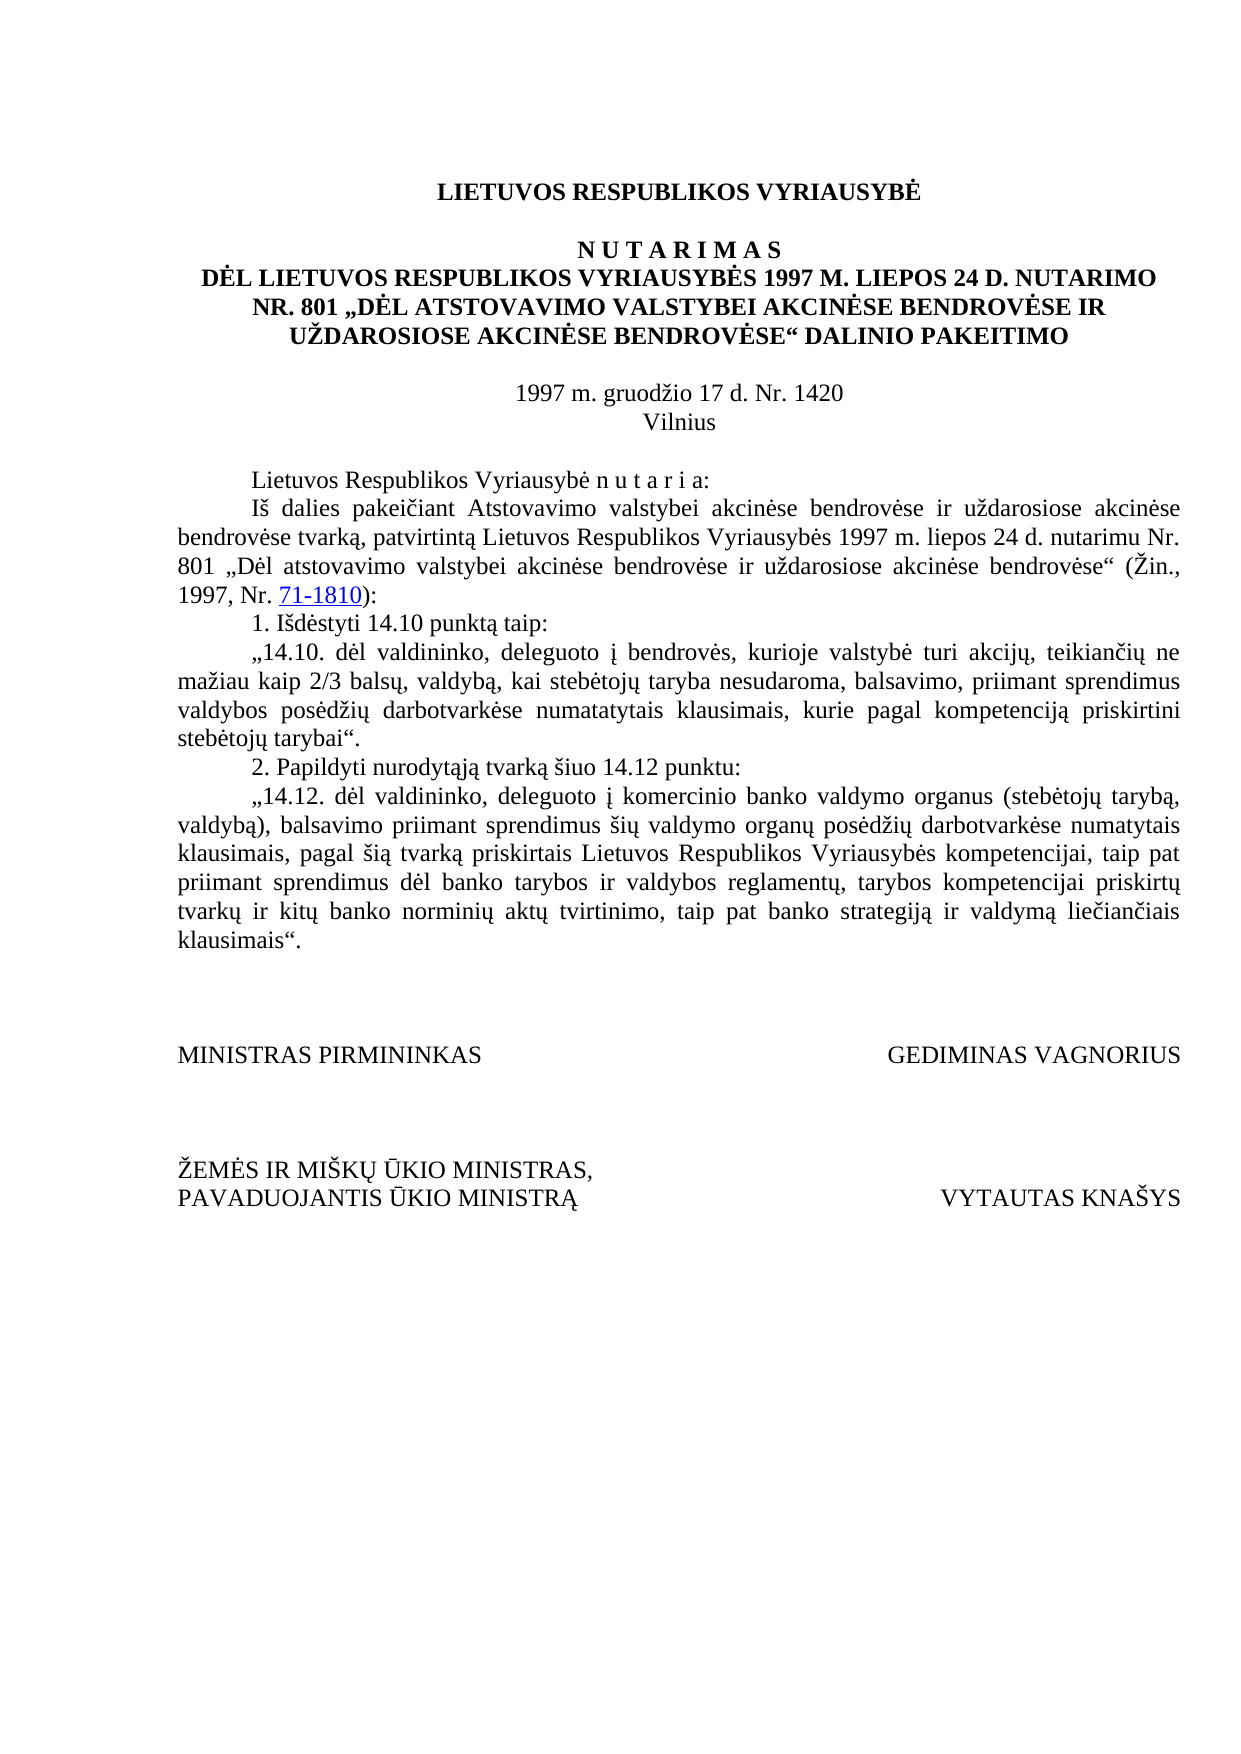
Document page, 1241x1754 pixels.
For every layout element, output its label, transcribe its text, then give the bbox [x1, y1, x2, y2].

text Žemės ir miškų ūkio ministras, [177, 1155, 1181, 1183]
text pavaduojantis ūkio ministrą Vytautas Knašys [177, 1183, 1181, 1212]
text 2. Papildyti nurodytąją tvarką šiuo 14.12 punktu: [177, 752, 1181, 781]
text LIETUVOS RESPUBLIKOS VYRIAUSYBĖ [177, 177, 1181, 206]
text DĖL LIETUVOS RESPUBLIKOS VYRIAUSYBĖS 1997 M. LIEPOS 24 D. NUTARIMO NR. 801 „DĖL ATSTOVAVIMO VALSTYBEI AKCINĖSE BENDROVĖSE IR UŽDAROSIOSE AKCINĖSE BENDROVĖSE“ DALINIO PAKEITIMO [177, 263, 1181, 350]
text Iš dalies pakeičiant Atstovavimo valstybei akcinėse bendrovėse ir uždarosiose akcinėse bendrovėse tvarką, patvirtintą Lietuvos Respublikos Vyriausybės 1997 m. liepos 24 d. nutarimu Nr. 801 „Dėl atstovavimo valstybei akcinėse bendrovėse ir uždarosiose akcinėse bendrovėse“ (Žin., 1997, Nr. 71-1810): [177, 493, 1181, 608]
text „14.10. dėl valdininko, deleguoto į bendrovės, kurioje valstybė turi akcijų, teikiančių ne mažiau kaip 2/3 balsų, valdybą, kai stebėtojų taryba nesudaroma, balsavimo, priimant sprendimus valdybos posėdžių darbotvarkėse numatatytais klausimais, kurie pagal kompetenciją priskirtini stebėtojų tarybai“. [177, 637, 1181, 752]
text 1. Išdėstyti 14.10 punktą taip: [177, 608, 1181, 637]
text „14.12. dėl valdininko, deleguoto į komercinio banko valdymo organus (stebėtojų tarybą, valdybą), balsavimo priimant sprendimus šių valdymo organų posėdžių darbotvarkėse numatytais klausimais, pagal šią tvarką priskirtais Lietuvos Respublikos Vyriausybės kompetencijai, taip pat priimant sprendimus dėl banko tarybos ir valdybos reglamentų, tarybos kompetencijai priskirtų tvarkų ir kitų banko norminių aktų tvirtinimo, taip pat banko strategiją ir valdymą liečiančiais klausimais“. [177, 781, 1181, 953]
text N U T A R I M A S [177, 235, 1181, 263]
text Vilnius [177, 407, 1181, 436]
text Lietuvos Respublikos Vyriausybė nutaria: [177, 465, 1181, 493]
text MINISTRAS PIRMININKAS GEDIMINAS VAGNORIUS [177, 1040, 1181, 1068]
text 1997 m. gruodžio 17 d. Nr. 1420 [177, 378, 1181, 407]
